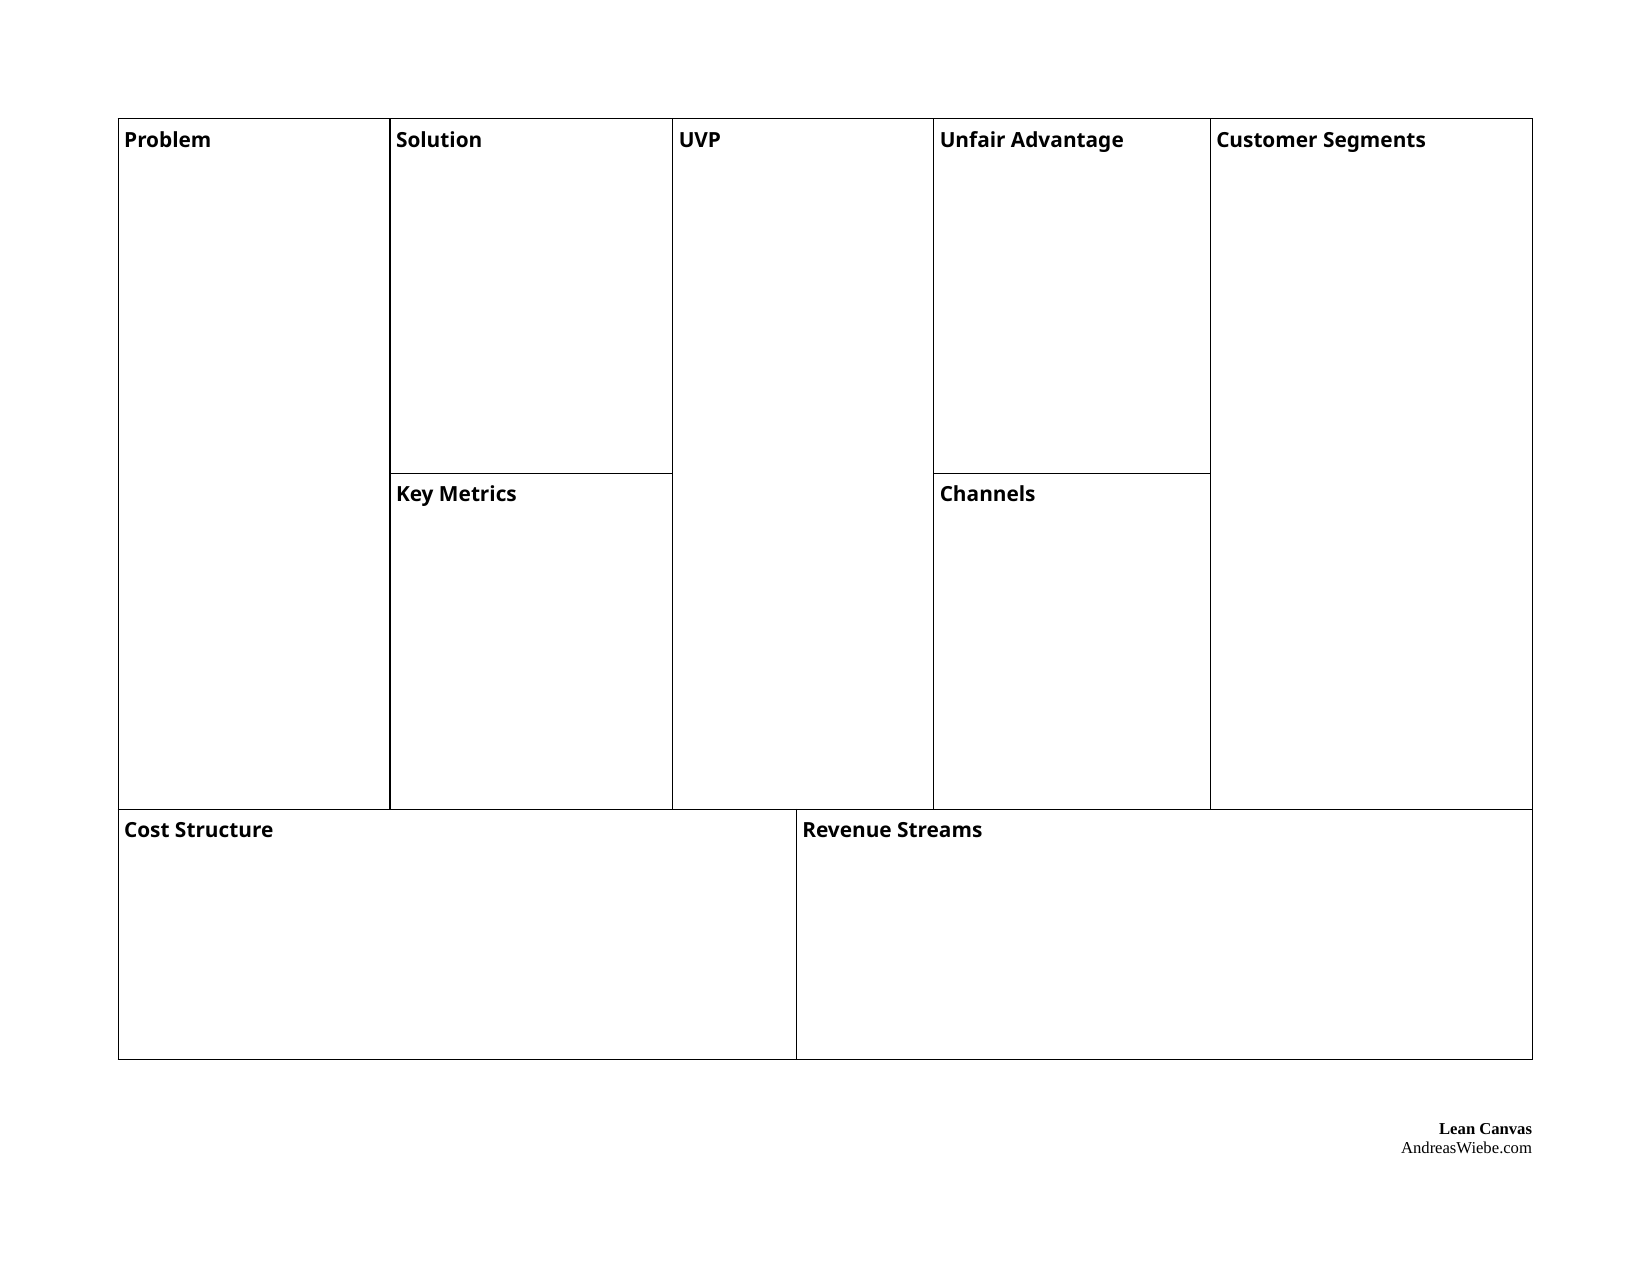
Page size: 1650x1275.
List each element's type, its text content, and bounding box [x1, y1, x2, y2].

table_header Problem [119, 119, 389, 809]
table_header Unfair Advantage [934, 119, 1210, 473]
table_cell Cost Structure [119, 810, 796, 1059]
table_cell Key Metrics [391, 474, 672, 809]
table_header Solution [391, 119, 672, 473]
table_header UVP [673, 119, 933, 809]
table_cell Revenue Streams [797, 810, 1532, 1059]
table_cell Channels [934, 474, 1210, 809]
table_header Customer Segments [1211, 119, 1532, 809]
